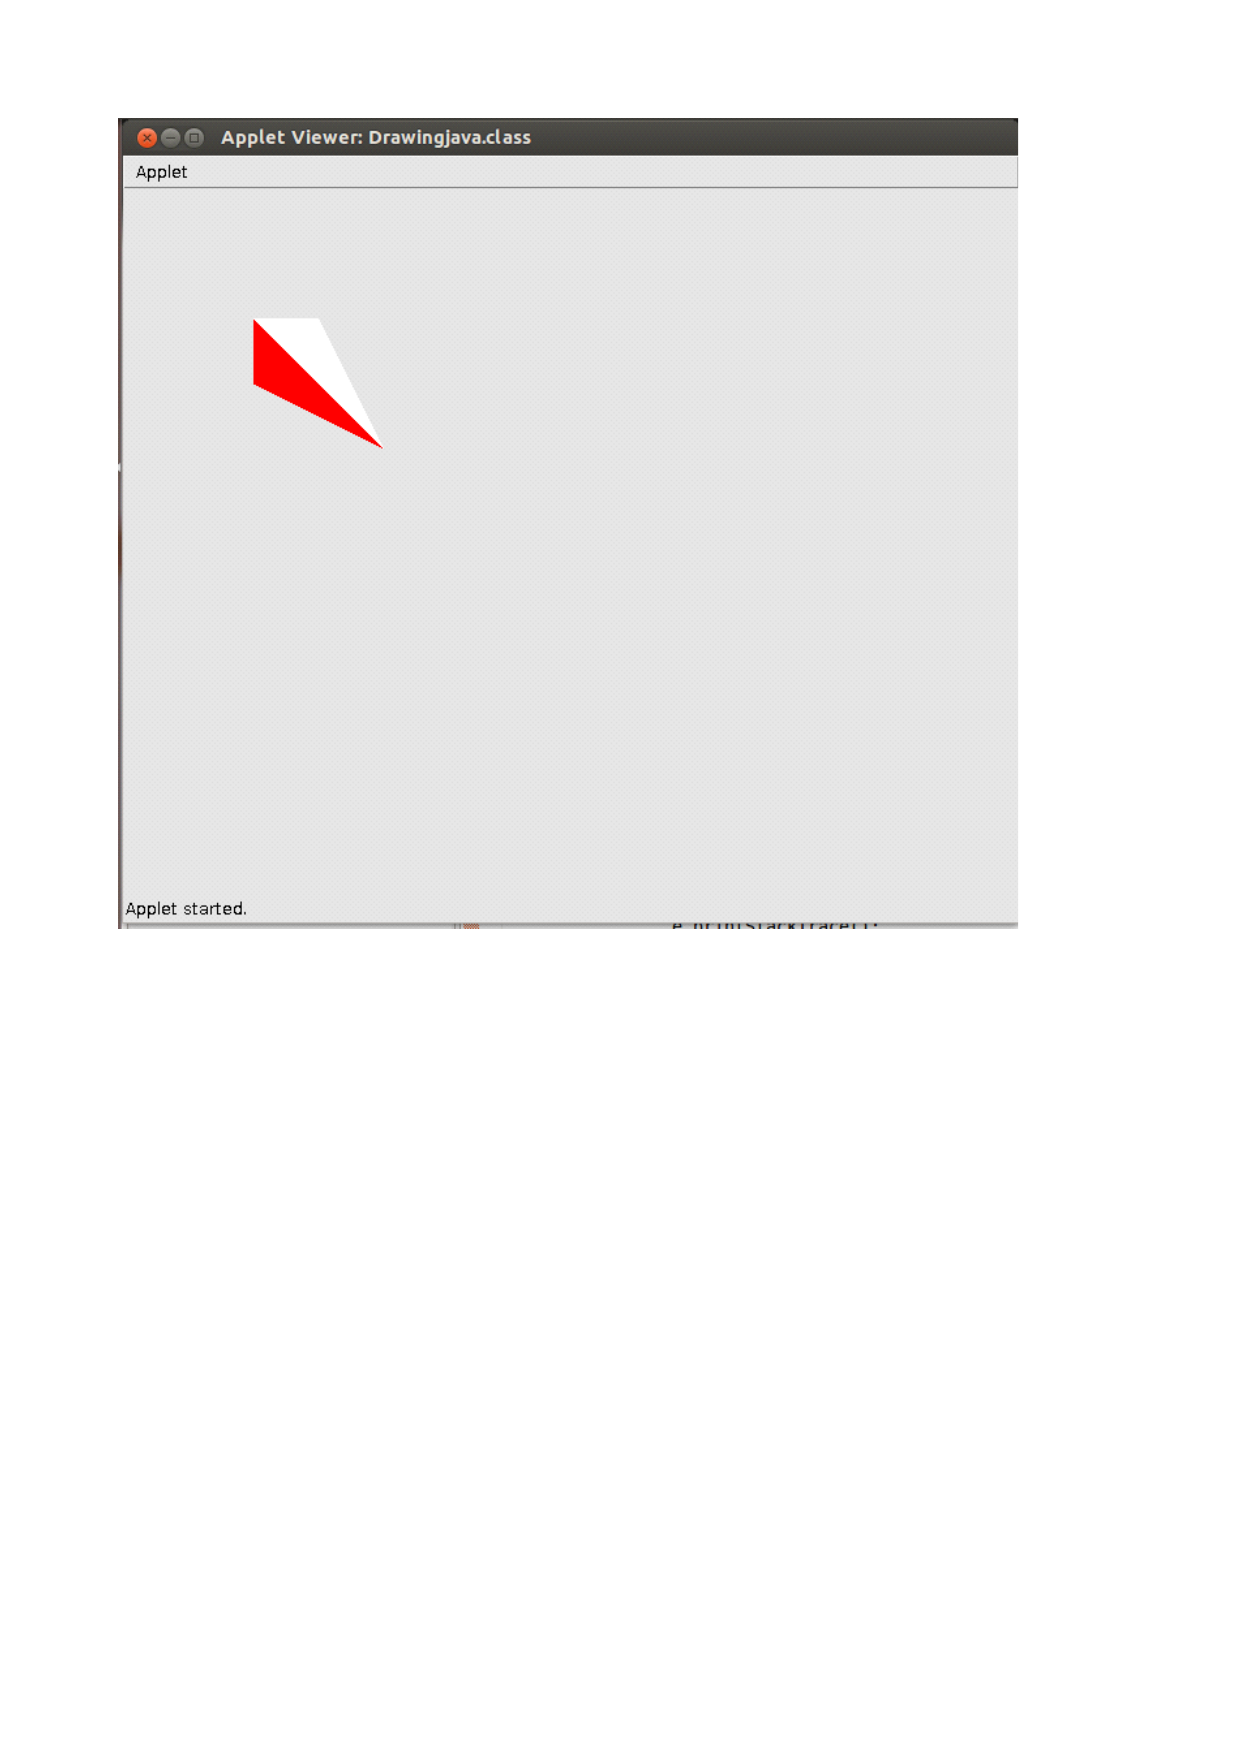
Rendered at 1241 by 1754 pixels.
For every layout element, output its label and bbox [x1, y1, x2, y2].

picture [118, 118, 1019, 929]
